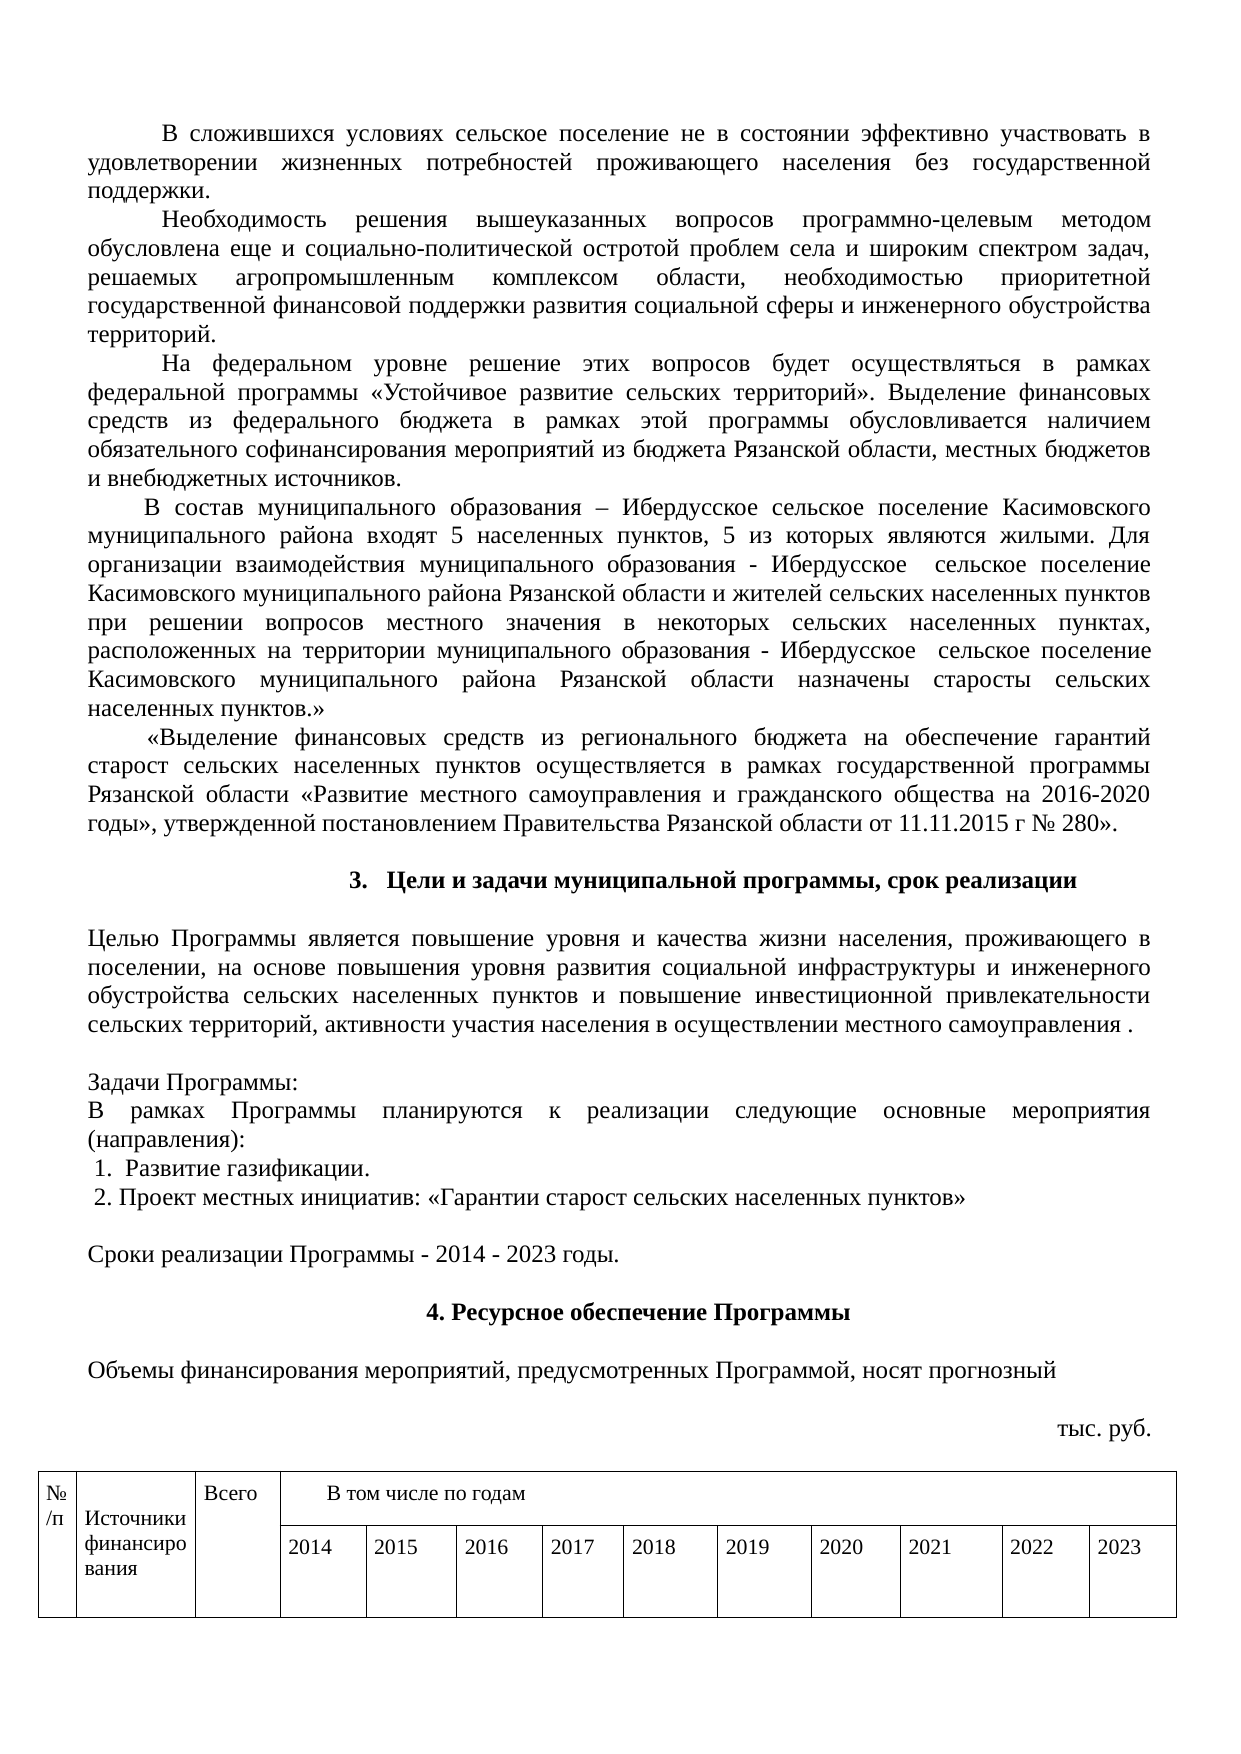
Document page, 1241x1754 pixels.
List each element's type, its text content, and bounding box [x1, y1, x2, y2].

table_cell 2022 [1003, 1526, 1089, 1617]
table_cell 2019 [718, 1526, 811, 1617]
table_header №/п [39, 1472, 76, 1617]
text Целью Программы является повышение уровня и качества жизни населения, проживающего в поселении, на основе повышения уровня развития социальной инфраструктуры и инженерного обустройства сельских населенных пунктов и повышение инвестиционной привлекательности сельских территорий, активности участия населения в осуществлении местного самоуправления . [87, 923, 1152, 1038]
text В рамках Программы планируются к реализации следующие основные мероприятия (направления): [87, 1096, 1152, 1153]
table_cell 2020 [812, 1526, 900, 1617]
text В сложившихся условиях сельское поселение не в состоянии эффективно участвовать в удовлетворении жизненных потребностей проживающего населения без государственной поддержки. [87, 118, 1152, 204]
text Необходимость решения вышеуказанных вопросов программно-целевым методом обусловлена еще и социально-политической остротой проблем села и широким спектром задач, решаемых агропромышленным комплексом области, необходимостью приоритетной государственной финансовой поддержки развития социальной сферы и инженерного обустройства территорий. [87, 204, 1152, 348]
text На федеральном уровне решение этих вопросов будет осуществляться в рамках федеральной программы «Устойчивое развитие сельских территорий». Выделение финансовых средств из федерального бюджета в рамках этой программы обусловливается наличием обязательного софинансирования мероприятий из бюджета Рязанской области, местных бюджетов и внебюджетных источников. [87, 348, 1152, 492]
table_cell 2014 [281, 1526, 366, 1617]
text 4. Ресурсное обеспечение Программы [125, 1297, 1152, 1326]
table_cell 2018 [624, 1526, 717, 1617]
text В состав муниципального образования – Ибердусское сельское поселение Касимовского муниципального района входят 5 населенных пунктов, 5 из которых являются жилыми. Для организации взаимодействия муниципального образования - Ибердусское сельское поселение Касимовского муниципального района Рязанской области и жителей сельских населенных пунктов при решении вопросов местного значения в некоторых сельских населенных пунктах, расположенных на территории муниципального образования - Ибердусское сельское поселение Касимовского муниципального района Рязанской области назначены старосты сельских населенных пунктов.» [87, 492, 1152, 722]
table_cell 2023 [1090, 1526, 1176, 1617]
text Объемы финансирования мероприятий, предусмотренных Программой, носят прогнозный [87, 1355, 1152, 1384]
list Цели и задачи муниципальной программы, срок реализации [275, 866, 1152, 894]
table_cell 2021 [901, 1526, 1002, 1617]
text Задачи Программы: [87, 1067, 1152, 1096]
table_header В том числе по годам [281, 1472, 1176, 1525]
table_cell 2015 [367, 1526, 456, 1617]
table_cell 2017 [543, 1526, 623, 1617]
text «Выделение финансовых средств из регионального бюджета на обеспечение гарантий старост сельских населенных пунктов осуществляется в рамках государственной программы Рязанской области «Развитие местного самоуправления и гражданского общества на 2016-2020 годы», утвержденной постановлением Правительства Рязанской области от 11.11.2015 г № 280». [87, 722, 1152, 837]
text Сроки реализации Программы - 2014 - 2023 годы. [87, 1239, 1152, 1268]
table_cell 2016 [457, 1526, 542, 1617]
text 1. Развитие газификации. [87, 1153, 1152, 1182]
text тыс. руб. [87, 1413, 1152, 1442]
table_header Всего [196, 1472, 280, 1617]
table_header Источники финансирования [77, 1472, 195, 1617]
text 2. Проект местных инициатив: «Гарантии старост сельских населенных пунктов» [87, 1182, 1152, 1211]
